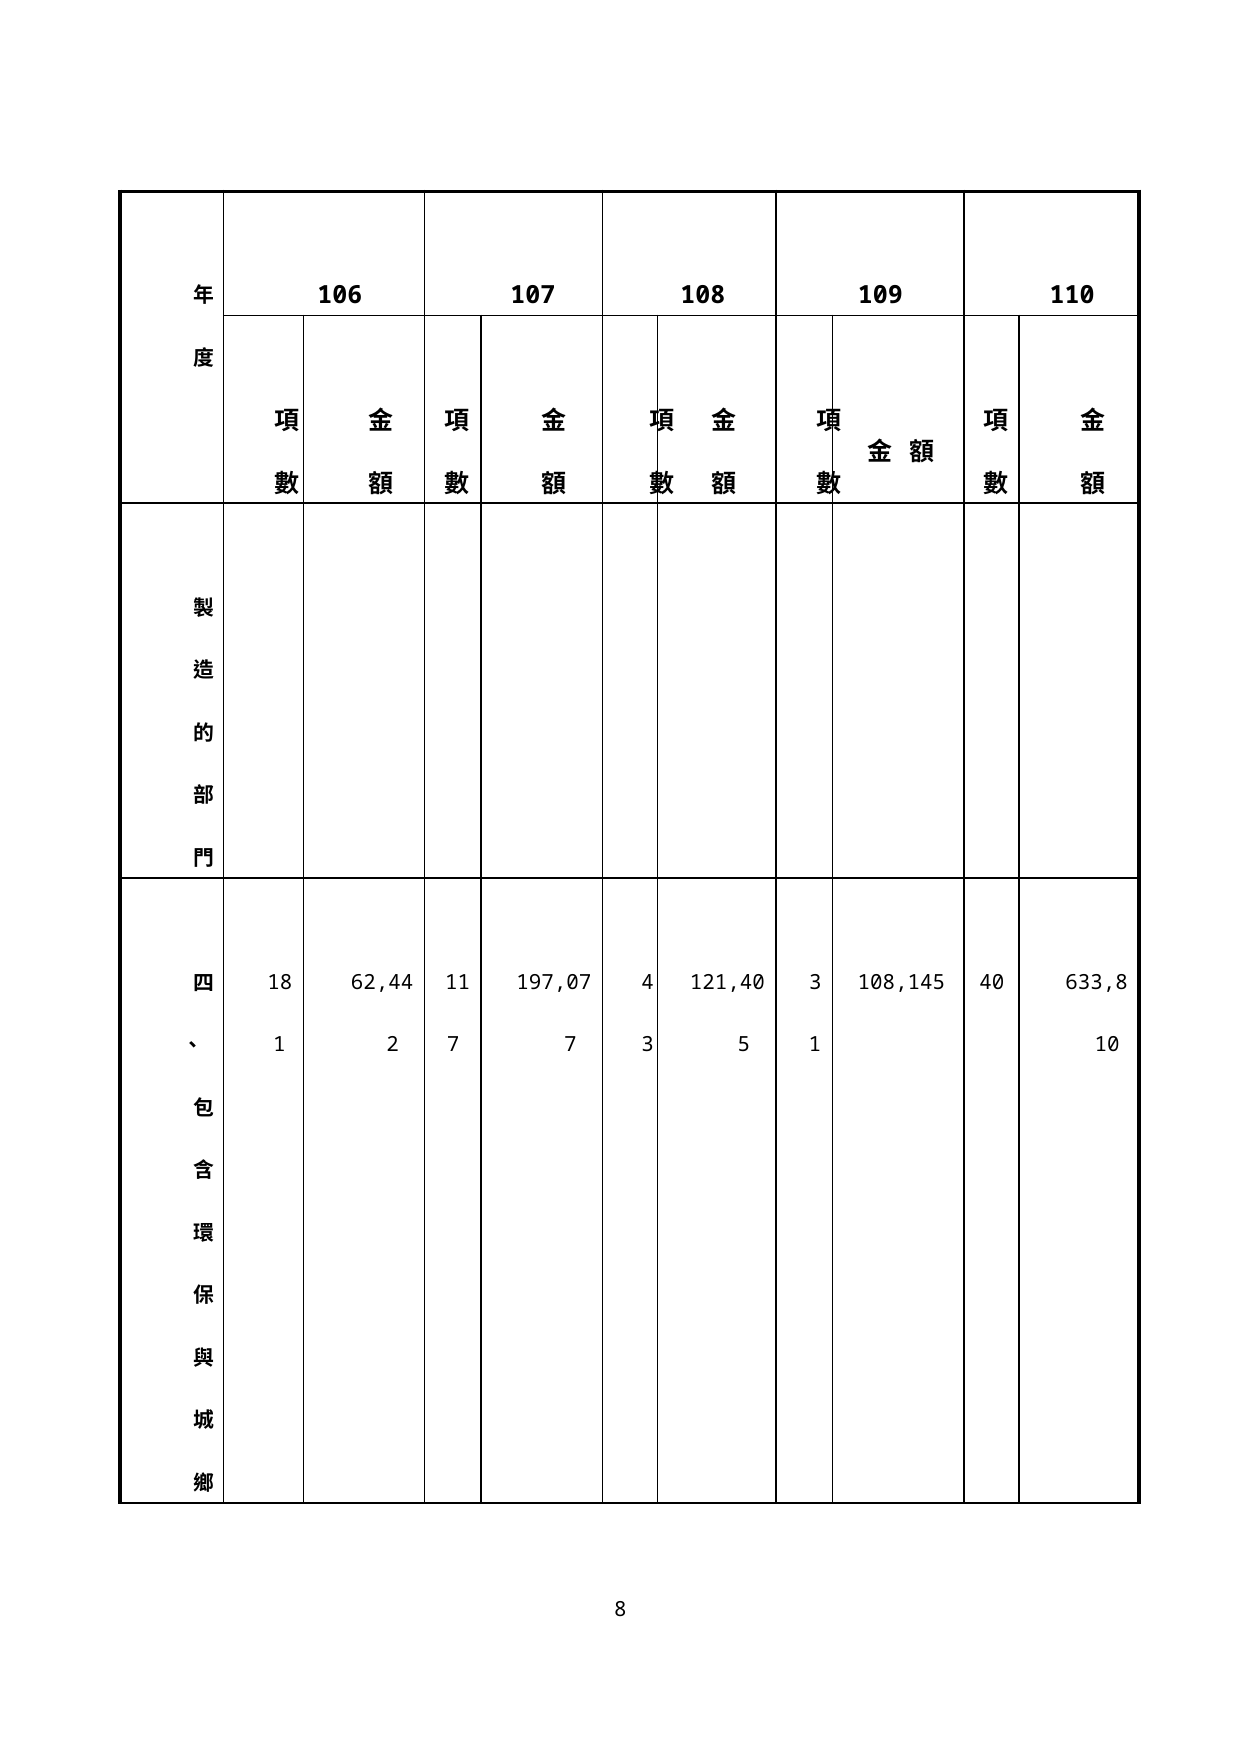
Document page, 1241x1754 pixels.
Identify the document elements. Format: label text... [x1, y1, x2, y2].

table_cell 製造的部門 [122, 504, 223, 877]
table_cell 金額 [1020, 316, 1137, 502]
table_header 109 [777, 193, 963, 314]
table_header 110 [965, 193, 1137, 314]
table_cell 43 [603, 879, 657, 1502]
table_cell 108,145 [833, 879, 963, 1502]
table_header 108 [603, 193, 775, 314]
table_cell [833, 504, 963, 877]
table_cell 181 [224, 879, 303, 1502]
table_cell 117 [425, 879, 480, 1502]
table_cell 項數 [965, 316, 1018, 502]
table_cell [224, 504, 303, 877]
table_cell 四、包含環保與城鄉 [122, 879, 223, 1502]
table_cell 項數 [224, 316, 303, 502]
table_cell 金額 [658, 316, 775, 502]
table_cell [1020, 504, 1137, 877]
table_header 106 [224, 193, 424, 314]
table_cell 金額 [482, 316, 602, 502]
table_cell 62,442 [304, 879, 424, 1502]
table_header 年度 項目 [122, 193, 223, 502]
table_cell [425, 504, 480, 877]
table_cell 金額 [833, 316, 963, 502]
table_cell 633,810 [1020, 879, 1137, 1502]
table_cell [777, 504, 832, 877]
table_cell 31 [777, 879, 832, 1502]
table_cell 金額 [304, 316, 424, 502]
table_cell 40 [965, 879, 1018, 1502]
table_cell [482, 504, 602, 877]
table_cell 121,405 [658, 879, 775, 1502]
table_cell [304, 504, 424, 877]
table_cell 197,077 [482, 879, 602, 1502]
table_header 107 [425, 193, 602, 314]
table_cell 項數 [777, 316, 832, 502]
table_cell 項數 [603, 316, 657, 502]
table_cell [603, 504, 657, 877]
table_cell [965, 504, 1018, 877]
table_cell 項數 [425, 316, 480, 502]
table_cell [658, 504, 775, 877]
